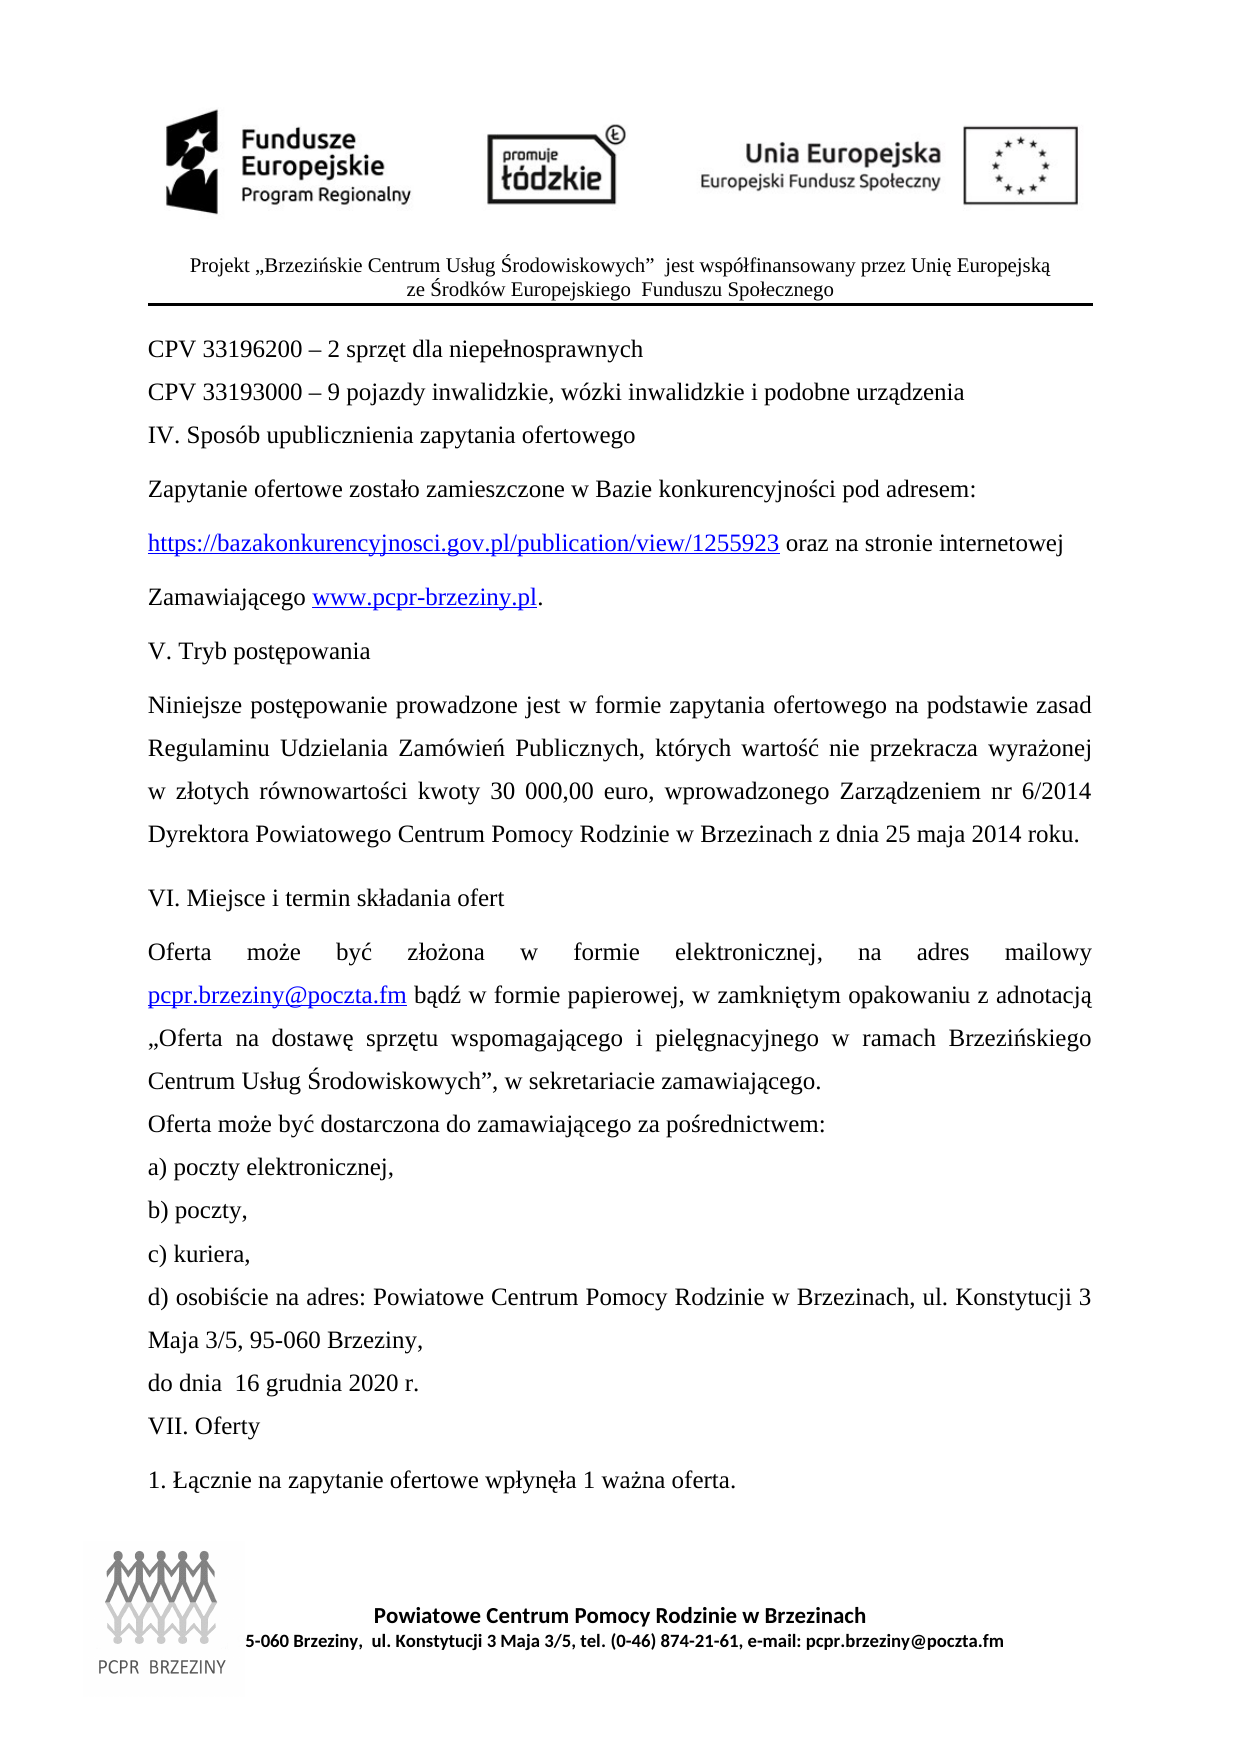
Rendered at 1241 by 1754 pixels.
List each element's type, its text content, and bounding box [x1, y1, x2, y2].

text IV. Sposób upublicznienia zapytania ofertowego [148, 420, 1093, 449]
text VII. Oferty [148, 1411, 1093, 1440]
text CPV 33193000 – 9 pojazdy inwalidzkie, wózki inwalidzkie i podobne urządzenia [148, 377, 1093, 406]
picture [82, 1541, 246, 1697]
text https://bazakonkurencyjnosci.gov.pl/publication/view/1255923 oraz na stronie internetowej [148, 528, 1093, 557]
text Zapytanie ofertowe zostało zamieszczone w Bazie konkurencyjności pod adresem: [148, 474, 1093, 503]
text 1. Łącznie na zapytanie ofertowe wpłynęła 1 ważna oferta. [148, 1465, 1093, 1494]
text b) poczty, [148, 1196, 1093, 1224]
text c) kuriera, [148, 1239, 1093, 1267]
text d) osobiście na adres: Powiatowe Centrum Pomocy Rodzinie w Brzezinach, ul. Konstytucji 3 Maja 3/5, 95-060 Brzeziny, [148, 1282, 1093, 1354]
text V. Tryb postępowania [148, 636, 1093, 664]
text do dnia 16 grudnia 2020 r. [148, 1368, 1093, 1397]
text Oferta może być dostarczona do zamawiającego za pośrednictwem: [148, 1109, 1093, 1138]
picture [147, 73, 1093, 253]
text CPV 33196200 – 2 sprzęt dla niepełnosprawnych [148, 334, 1093, 363]
text Niniejsze postępowanie prowadzone jest w formie zapytania ofertowego na podstawie zasad Regulaminu Udzielania Zamówień Publicznych, których wartość nie przekracza wyrażonej w złotych równowartości kwoty 30 000,00 euro, wprowadzonego Zarządzeniem nr 6/2014 Dyrektora Powiatowego Centrum Pomocy Rodzinie w Brzezinach z dnia 25 maja 2014 roku. [148, 690, 1093, 848]
text Zamawiającego www.pcpr-brzeziny.pl. [148, 582, 1093, 611]
text VI. Miejsce i termin składania ofert [148, 883, 1093, 912]
text a) poczty elektronicznej, [148, 1152, 1093, 1181]
text Oferta może być złożona w formie elektronicznej, na adres mailowy pcpr.brzeziny@poczta.fm bądź w formie papierowej, w zamkniętym opakowaniu z adnotacją „Oferta na dostawę sprzętu wspomagającego i pielęgnacyjnego w ramach Brzezińskiego Centrum Usług Środowiskowych”, w sekretariacie zamawiającego. [148, 937, 1093, 1095]
